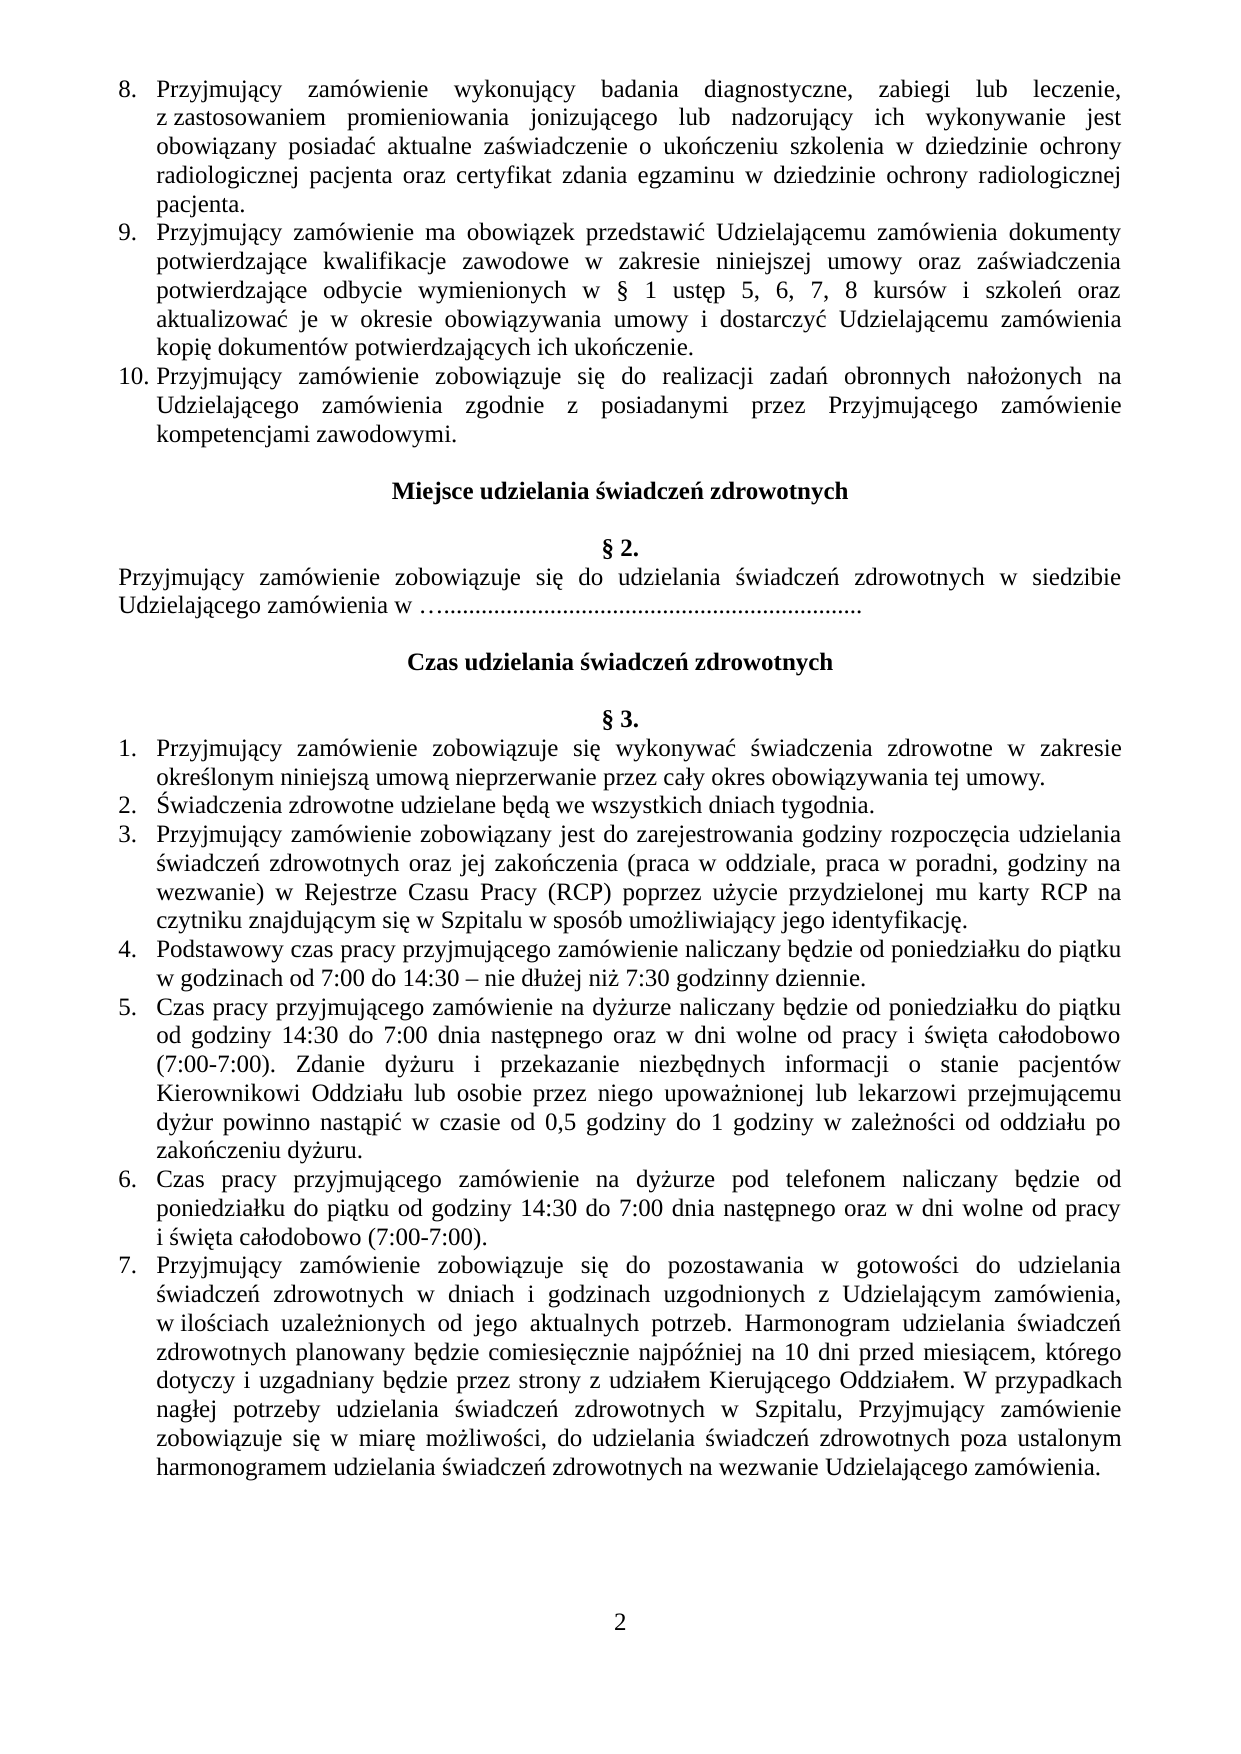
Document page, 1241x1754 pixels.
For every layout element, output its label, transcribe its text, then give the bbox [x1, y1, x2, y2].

text § 2. [118, 533, 1122, 562]
text § 3. [118, 704, 1122, 733]
list Przyjmujący zamówienie zobowiązuje się do realizacji zadań obronnych nałożonych na Udzielającego zamówienia zgodnie z posiadanymi przez Przyjmującego zamówienie kompetencjami zawodowymi. [118, 361, 1122, 447]
list Przyjmujący zamówienie zobowiązuje się do pozostawania w gotowości do udzielania świadczeń zdrowotnych w dniach i godzinach uzgodnionych z Udzielającym zamówienia, w ilościach uzależnionych od jego aktualnych potrzeb. Harmonogram udzielania świadczeń zdrowotnych planowany będzie comiesięcznie najpóźniej na 10 dni przed miesiącem, którego dotyczy i uzgadniany będzie przez strony z udziałem Kierującego Oddziałem. W przypadkach nagłej potrzeby udzielania świadczeń zdrowotnych w Szpitalu, Przyjmujący zamówienie zobowiązuje się w miarę możliwości, do udzielania świadczeń zdrowotnych poza ustalonym harmonogramem udzielania świadczeń zdrowotnych na wezwanie Udzielającego zamówienia. [118, 1250, 1122, 1480]
list Przyjmujący zamówienie zobowiązuje się wykonywać świadczenia zdrowotne w zakresie określonym niniejszą umową nieprzerwanie przez cały okres obowiązywania tej umowy. [118, 733, 1122, 790]
list Przyjmujący zamówienie zobowiązany jest do zarejestrowania godziny rozpoczęcia udzielania świadczeń zdrowotnych oraz jej zakończenia (praca w oddziale, praca w poradni, godziny na wezwanie) w Rejestrze Czasu Pracy (RCP) poprzez użycie przydzielonej mu karty RCP na czytniku znajdującym się w Szpitalu w sposób umożliwiający jego identyfikację. [118, 819, 1122, 934]
list Podstawowy czas pracy przyjmującego zamówienie naliczany będzie od poniedziałku do piątku w godzinach od 7:00 do 14:30 – nie dłużej niż 7:30 godzinny dziennie. [118, 934, 1122, 992]
text Przyjmujący zamówienie zobowiązuje się do udzielania świadczeń zdrowotnych w siedzibie Udzielającego zamówienia w …................................................................... [118, 562, 1122, 619]
list Czas pracy przyjmującego zamówienie na dyżurze naliczany będzie od poniedziałku do piątku od godziny 14:30 do 7:00 dnia następnego oraz w dni wolne od pracy i święta całodobowo (7:00-7:00). Zdanie dyżuru i przekazanie niezbędnych informacji o stanie pacjentów Kierownikowi Oddziału lub osobie przez niego upoważnionej lub lekarzowi przejmującemu dyżur powinno nastąpić w czasie od 0,5 godziny do 1 godziny w zależności od oddziału po zakończeniu dyżuru. [118, 992, 1122, 1164]
list Świadczenia zdrowotne udzielane będą we wszystkich dniach tygodnia. [118, 790, 1122, 819]
list Przyjmujący zamówienie ma obowiązek przedstawić Udzielającemu zamówienia dokumenty potwierdzające kwalifikacje zawodowe w zakresie niniejszej umowy oraz zaświadczenia potwierdzające odbycie wymienionych w § 1 ustęp 5, 6, 7, 8 kursów i szkoleń oraz aktualizować je w okresie obowiązywania umowy i dostarczyć Udzielającemu zamówienia kopię dokumentów potwierdzających ich ukończenie. [118, 217, 1122, 361]
list Przyjmujący zamówienie wykonujący badania diagnostyczne, zabiegi lub leczenie, z zastosowaniem promieniowania jonizującego lub nadzorujący ich wykonywanie jest obowiązany posiadać aktualne zaświadczenie o ukończeniu szkolenia w dziedzinie ochrony radiologicznej pacjenta oraz certyfikat zdania egzaminu w dziedzinie ochrony radiologicznej pacjenta. [118, 74, 1122, 217]
text Czas udzielania świadczeń zdrowotnych [118, 647, 1122, 676]
list Czas pracy przyjmującego zamówienie na dyżurze pod telefonem naliczany będzie od poniedziałku do piątku od godziny 14:30 do 7:00 dnia następnego oraz w dni wolne od pracy i święta całodobowo (7:00-7:00). [118, 1164, 1122, 1250]
text Miejsce udzielania świadczeń zdrowotnych [118, 476, 1122, 505]
